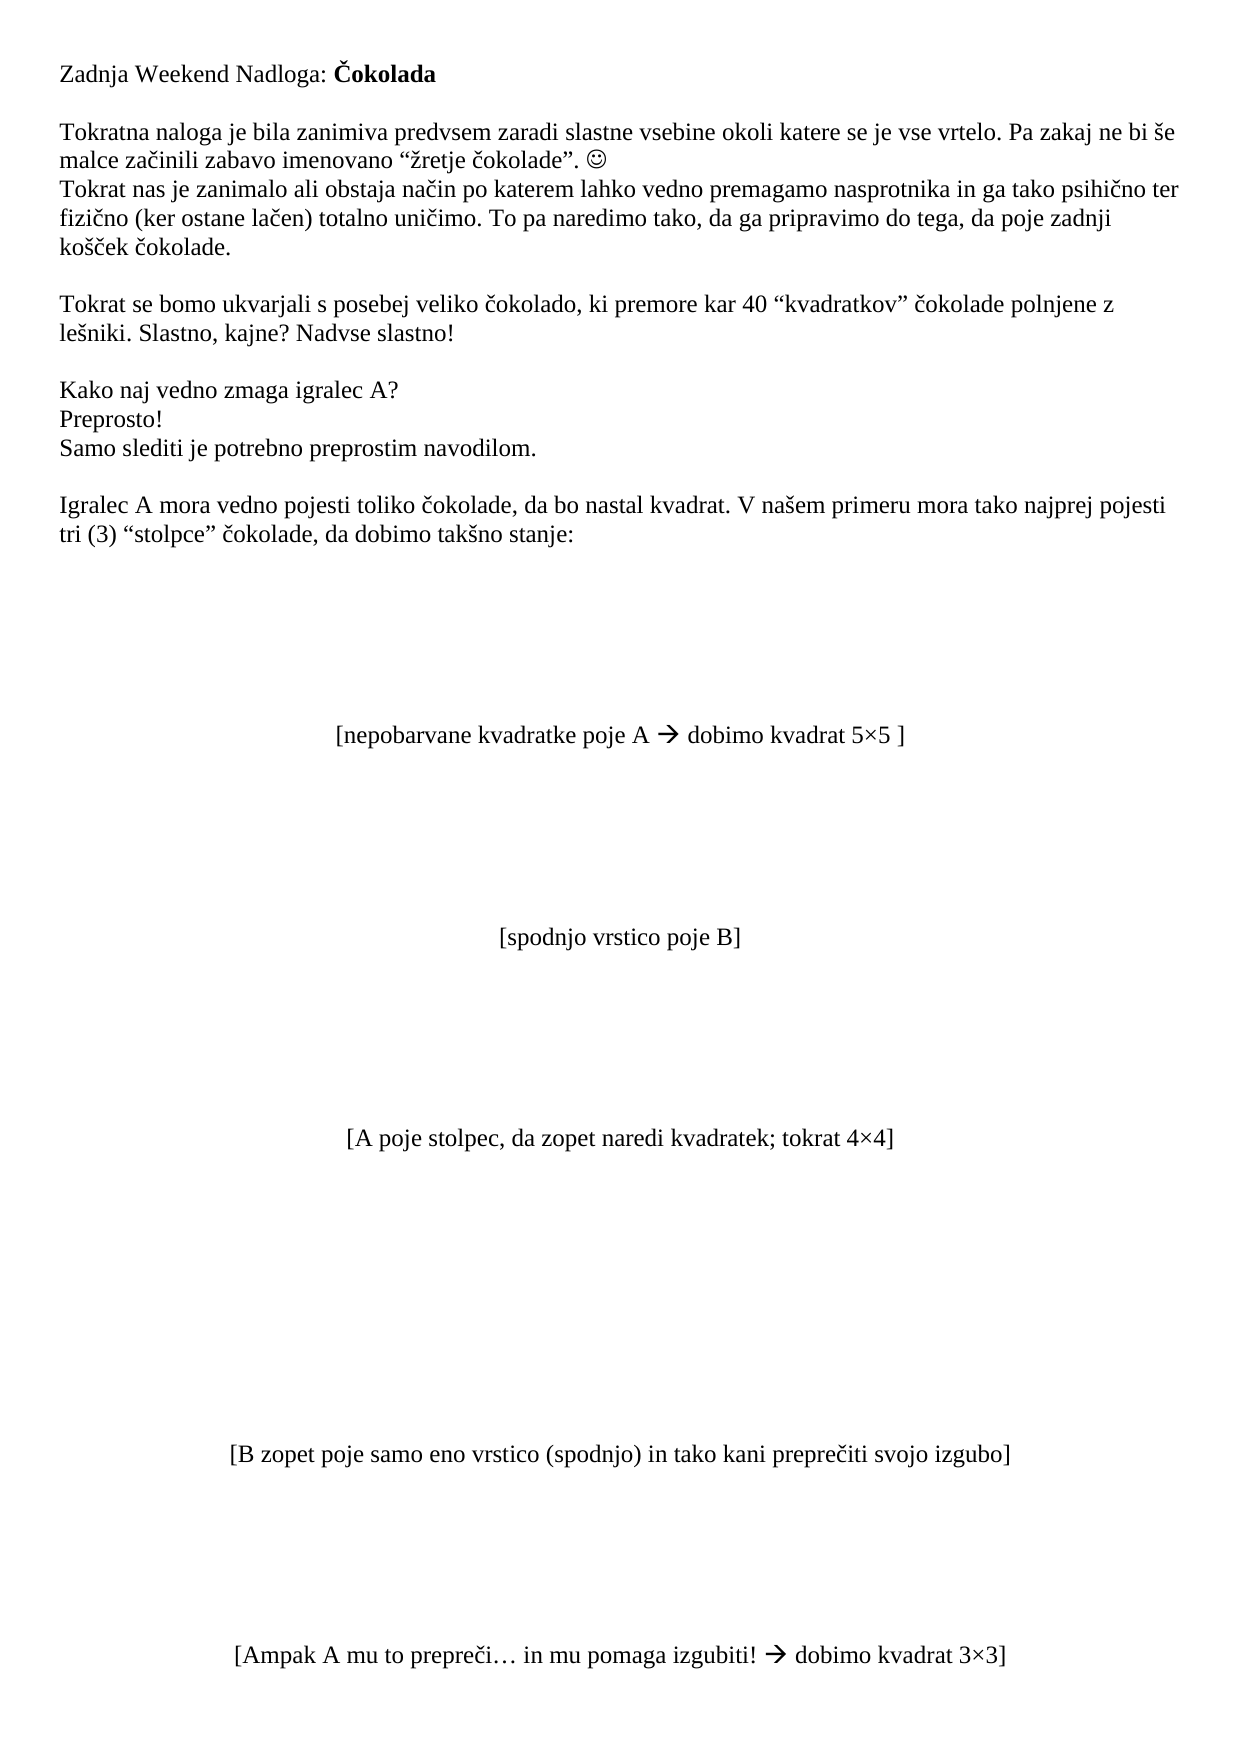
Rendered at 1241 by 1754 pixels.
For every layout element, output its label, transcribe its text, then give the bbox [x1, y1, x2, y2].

table_cell [433, 634, 479, 663]
table_cell [526, 1008, 573, 1037]
table_cell [714, 1037, 761, 1065]
table_header [526, 1497, 573, 1525]
table_header [761, 778, 808, 807]
table_cell [433, 605, 479, 634]
table_header [667, 577, 714, 605]
table_cell [714, 1008, 761, 1037]
table_header [433, 577, 479, 605]
table_cell [714, 1525, 761, 1554]
table_cell [714, 1353, 761, 1382]
table_cell [479, 835, 526, 864]
text Tokratna naloga je bila zanimiva predvsem zaradi slastne vsebine okoli katere se je vse vrtelo. Pa zakaj ne bi še malce začinili zabavo imenovano “žretje čokolade”.  [59, 117, 1181, 174]
table_cell [761, 835, 808, 864]
table_cell [479, 1382, 526, 1410]
table_header [433, 778, 479, 807]
table_cell [526, 1583, 573, 1612]
table_cell [620, 1065, 667, 1094]
table_cell [714, 835, 761, 864]
table_header [620, 778, 667, 807]
table_cell [433, 1353, 479, 1382]
text Samo slediti je potrebno preprostim navodilom. [59, 433, 1181, 462]
table_header [526, 979, 573, 1008]
table_cell [620, 1554, 667, 1583]
table_cell [667, 864, 714, 893]
table_cell [761, 1324, 808, 1353]
table_cell [667, 1554, 714, 1583]
table_cell [573, 1037, 620, 1065]
table_header [573, 577, 620, 605]
table_cell [761, 1583, 808, 1612]
table_cell [620, 807, 667, 835]
table_cell [714, 864, 761, 893]
table_cell [433, 1525, 479, 1554]
table_cell [526, 692, 573, 720]
text Zadnja Weekend Nadloga: Čokolada [59, 59, 1181, 88]
text Kako naj vedno zmaga igralec A? [59, 375, 1181, 404]
table_cell [433, 864, 479, 893]
table_cell [526, 1410, 573, 1439]
table_header [433, 1497, 479, 1525]
table_cell [479, 1094, 526, 1123]
table_cell [433, 663, 479, 692]
table_cell [573, 1554, 620, 1583]
text Preprosto! [59, 404, 1181, 433]
table_cell [714, 1410, 761, 1439]
table_header [526, 1295, 573, 1324]
table_cell [714, 663, 761, 692]
table_cell [526, 864, 573, 893]
table_header [667, 1497, 714, 1525]
table_header [620, 1497, 667, 1525]
table_cell [761, 1525, 808, 1554]
table_header [620, 1295, 667, 1324]
table_cell [620, 634, 667, 663]
table_cell [667, 1065, 714, 1094]
table_cell [526, 1324, 573, 1353]
table_cell [526, 605, 573, 634]
table_header [620, 577, 667, 605]
table_cell [479, 1353, 526, 1382]
table_cell [479, 864, 526, 893]
table_cell [573, 893, 620, 922]
table_cell [761, 807, 808, 835]
text Tokrat se bomo ukvarjali s posebej veliko čokolado, ki premore kar 40 “kvadratkov” čokolade polnjene z lešniki. Slastno, kajne? Nadvse slastno! [59, 289, 1181, 347]
table_cell [433, 692, 479, 720]
table_cell [526, 1353, 573, 1382]
table_cell [573, 1324, 620, 1353]
table_cell [526, 1382, 573, 1410]
table_header [479, 1497, 526, 1525]
table_cell [714, 634, 761, 663]
table_cell [573, 1410, 620, 1439]
table_cell [714, 1583, 761, 1612]
table_header [667, 1295, 714, 1324]
table_cell [714, 1554, 761, 1583]
table_cell [433, 1037, 479, 1065]
table_cell [667, 1353, 714, 1382]
table_cell [526, 1094, 573, 1123]
table_cell [667, 893, 714, 922]
table_header [714, 1295, 761, 1324]
table_header [573, 1497, 620, 1525]
table_cell [620, 835, 667, 864]
table_cell [573, 1065, 620, 1094]
table_header [667, 979, 714, 1008]
text [B zopet poje samo eno vrstico (spodnjo) in tako kani preprečiti svojo izgubo] [59, 1439, 1181, 1468]
table_cell [620, 1525, 667, 1554]
table_cell [479, 807, 526, 835]
table_cell [620, 1037, 667, 1065]
table_cell [433, 1554, 479, 1583]
table_cell [667, 1324, 714, 1353]
table_cell [573, 1612, 620, 1640]
table_cell [433, 893, 479, 922]
table_cell [667, 692, 714, 720]
table_cell [573, 1008, 620, 1037]
table_cell [479, 605, 526, 634]
table_cell [761, 1037, 808, 1065]
table_cell [433, 807, 479, 835]
table_cell [573, 1382, 620, 1410]
table_cell [479, 1008, 526, 1037]
table_cell [620, 1353, 667, 1382]
table_cell [714, 605, 761, 634]
table_header [714, 979, 761, 1008]
table_cell [573, 1353, 620, 1382]
table_cell [573, 835, 620, 864]
table_cell [667, 1583, 714, 1612]
table_header [433, 1295, 479, 1324]
table_cell [573, 605, 620, 634]
table_cell [433, 835, 479, 864]
table_cell [620, 1008, 667, 1037]
table_cell [433, 1410, 479, 1439]
table_header [573, 778, 620, 807]
table_cell [526, 1525, 573, 1554]
table_cell [620, 1094, 667, 1123]
table_cell [667, 634, 714, 663]
table_cell [526, 893, 573, 922]
table_cell [479, 1525, 526, 1554]
table_cell [620, 663, 667, 692]
table_cell [479, 634, 526, 663]
table_cell [573, 663, 620, 692]
table_cell [433, 1612, 479, 1640]
table_cell [573, 692, 620, 720]
table_cell [620, 893, 667, 922]
table_header [761, 1295, 808, 1324]
table_cell [714, 893, 761, 922]
table_header [526, 577, 573, 605]
table_cell [714, 1094, 761, 1123]
table_cell [620, 1382, 667, 1410]
table_cell [620, 864, 667, 893]
table_cell [714, 692, 761, 720]
table_cell [433, 1583, 479, 1612]
table_cell [761, 1554, 808, 1583]
table_cell [761, 1612, 808, 1640]
table_cell [761, 692, 808, 720]
table_header [479, 778, 526, 807]
table_header [479, 979, 526, 1008]
table_cell [526, 663, 573, 692]
table_cell [526, 1065, 573, 1094]
table_header [761, 1497, 808, 1525]
table_cell [573, 1525, 620, 1554]
table_cell [479, 1583, 526, 1612]
table_cell [479, 1410, 526, 1439]
table_cell [573, 864, 620, 893]
table_cell [667, 1008, 714, 1037]
table_cell [620, 1324, 667, 1353]
table_cell [761, 663, 808, 692]
table_header [526, 778, 573, 807]
table_cell [714, 1612, 761, 1640]
table_cell [714, 1382, 761, 1410]
text Igralec A mora vedno pojesti toliko čokolade, da bo nastal kvadrat. V našem primeru mora tako najprej pojesti tri (3) “stolpce” čokolade, da dobimo takšno stanje: [59, 490, 1181, 548]
table_header [761, 979, 808, 1008]
table_cell [761, 1008, 808, 1037]
table_cell [573, 1094, 620, 1123]
table_cell [479, 663, 526, 692]
table_cell [573, 634, 620, 663]
table_cell [526, 1612, 573, 1640]
table_cell [433, 1065, 479, 1094]
table_cell [667, 1094, 714, 1123]
table_cell [433, 1324, 479, 1353]
table_cell [714, 807, 761, 835]
table_cell [761, 1094, 808, 1123]
table_cell [761, 864, 808, 893]
table_cell [761, 1065, 808, 1094]
table_cell [526, 1037, 573, 1065]
text [nepobarvane kvadratke poje A  dobimo kvadrat 5×5 ] [59, 720, 1181, 749]
table_cell [714, 1065, 761, 1094]
table_cell [526, 1554, 573, 1583]
table_header [573, 979, 620, 1008]
table_cell [573, 1583, 620, 1612]
table_header [667, 778, 714, 807]
text Tokrat nas je zanimalo ali obstaja način po katerem lahko vedno premagamo nasprotnika in ga tako psihično ter fizično (ker ostane lačen) totalno uničimo. To pa naredimo tako, da ga pripravimo do tega, da poje zadnji košček čokolade. [59, 174, 1181, 260]
table_cell [433, 1382, 479, 1410]
table_header [761, 577, 808, 605]
table_cell [761, 634, 808, 663]
table_cell [667, 1612, 714, 1640]
table_cell [479, 1554, 526, 1583]
table_header [714, 577, 761, 605]
table_cell [761, 1410, 808, 1439]
table_header [714, 1497, 761, 1525]
table_header [714, 778, 761, 807]
text [A poje stolpec, da zopet naredi kvadratek; tokrat 4×4] [59, 1123, 1181, 1152]
table_cell [667, 1410, 714, 1439]
table_cell [761, 893, 808, 922]
table_cell [667, 605, 714, 634]
table_cell [667, 1037, 714, 1065]
table_cell [573, 807, 620, 835]
table_header [479, 1295, 526, 1324]
table_header [620, 979, 667, 1008]
table_header [433, 979, 479, 1008]
table_cell [667, 1382, 714, 1410]
table_cell [667, 1525, 714, 1554]
table_cell [667, 663, 714, 692]
table_cell [479, 692, 526, 720]
table_cell [620, 1612, 667, 1640]
text [spodnjo vrstico poje B] [59, 922, 1181, 950]
table_cell [526, 835, 573, 864]
table_cell [479, 1324, 526, 1353]
table_cell [479, 1612, 526, 1640]
table_cell [667, 835, 714, 864]
table_cell [761, 1353, 808, 1382]
table_cell [714, 1324, 761, 1353]
table_cell [479, 893, 526, 922]
table_cell [433, 1094, 479, 1123]
table_cell [761, 605, 808, 634]
table_cell [526, 634, 573, 663]
text [Ampak A mu to prepreči… in mu pomaga izgubiti!  dobimo kvadrat 3×3] [59, 1640, 1181, 1669]
table_cell [479, 1065, 526, 1094]
table_cell [479, 1037, 526, 1065]
table_cell [433, 1008, 479, 1037]
table_header [573, 1295, 620, 1324]
table_cell [620, 1583, 667, 1612]
table_cell [620, 605, 667, 634]
table_cell [667, 807, 714, 835]
table_header [479, 577, 526, 605]
table_cell [620, 692, 667, 720]
table_cell [620, 1410, 667, 1439]
table_cell [526, 807, 573, 835]
table_cell [761, 1382, 808, 1410]
